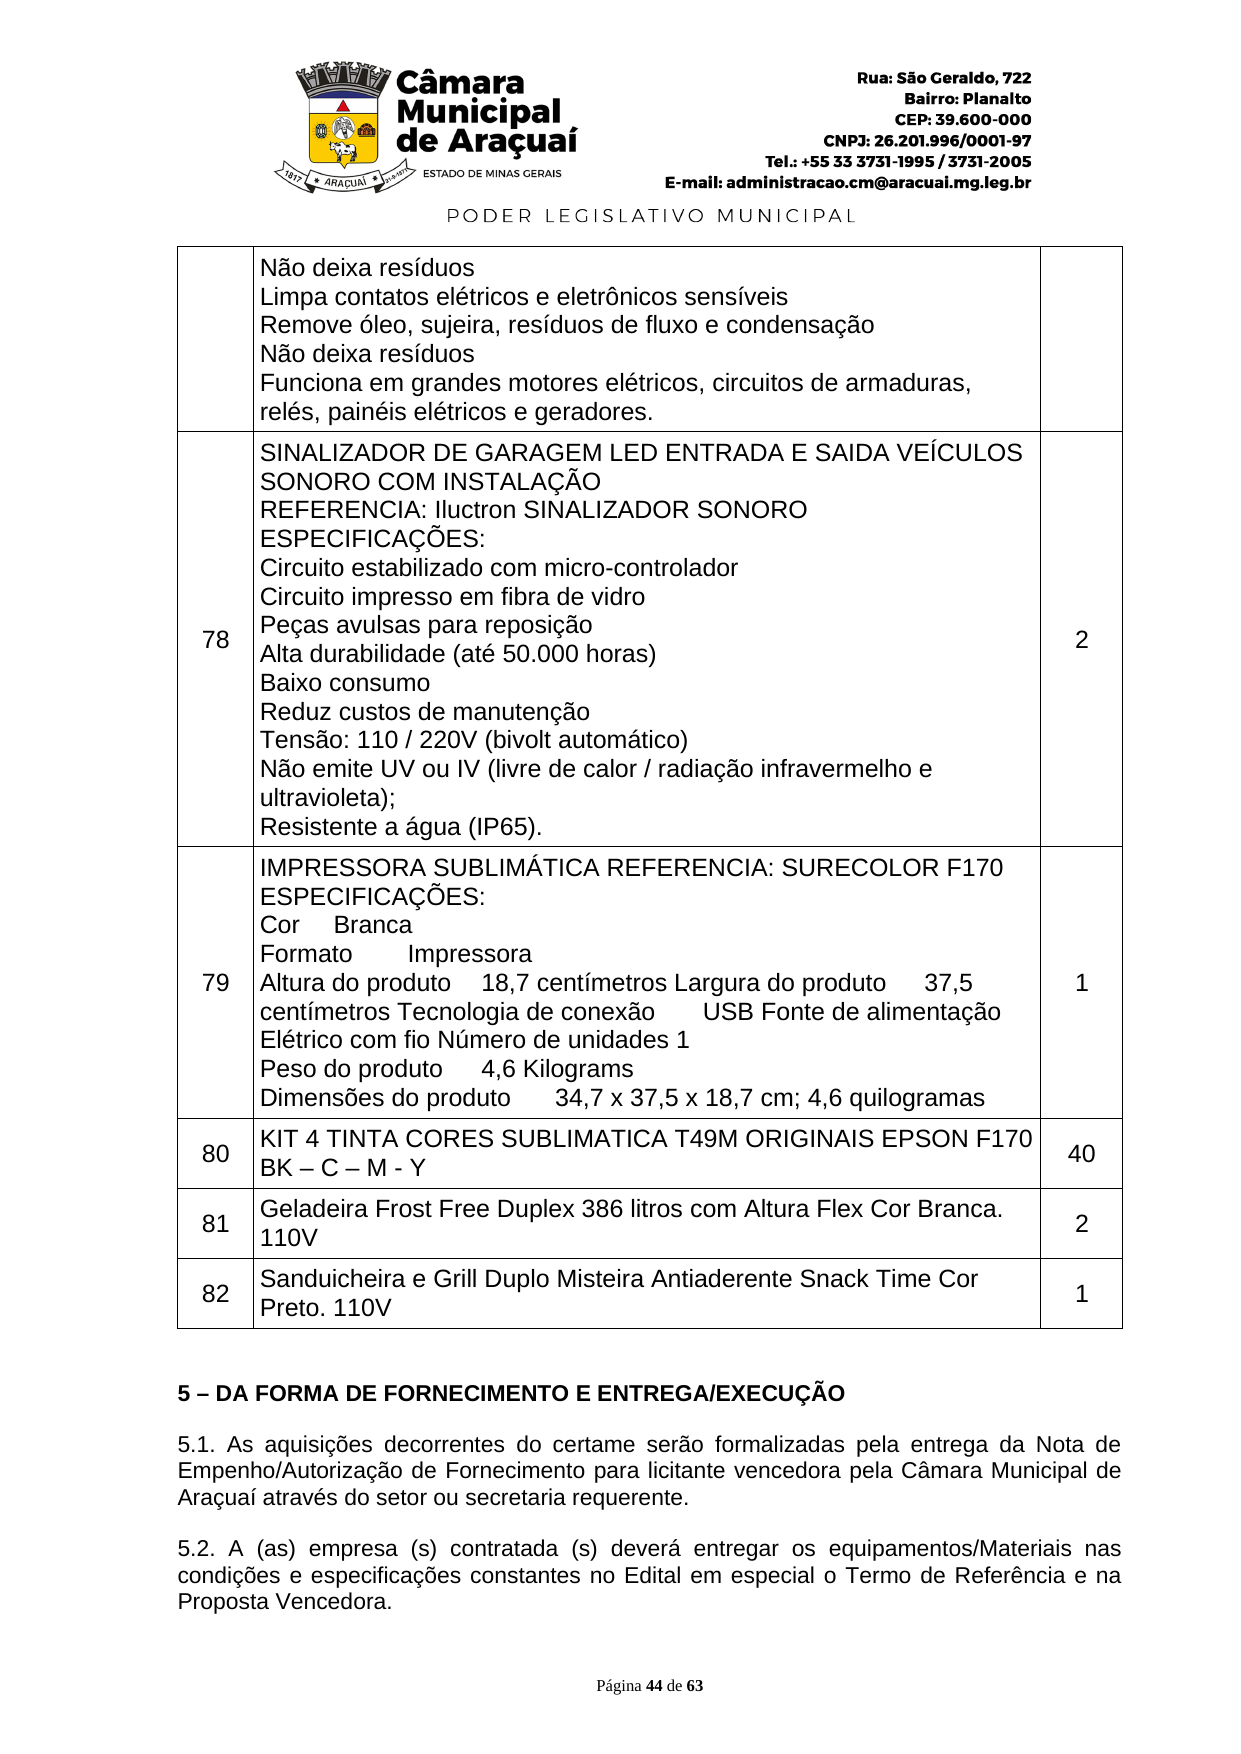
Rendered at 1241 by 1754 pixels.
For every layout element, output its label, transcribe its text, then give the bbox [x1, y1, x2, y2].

text 5.2. A (as) empresa (s) contratada (s) deverá entregar os equipamentos/Materiais nas condições e especificações constantes no Edital em especial o Termo de Referência e na Proposta Vencedora. [177, 1535, 1122, 1614]
table_cell SINALIZADOR DE GARAGEM LED ENTRADA E SAIDA VEÍCULOS SONORO COM INSTALAÇÃO REFERENCIA: Iluctron SINALIZADOR SONORO ESPECIFICAÇÕES: Circuito estabilizado com micro-controlador Circuito impresso em fibra de vidro Peças avulsas para reposição Alta durabilidade (até 50.000 horas) Baixo consumo Reduz custos de manutenção Tensão: 110 / 220V (bivolt automático) Não emite UV ou IV (livre de calor / radiação infravermelho e ultravioleta); Resistente a água (IP65). [254, 432, 1040, 846]
table_cell 1 [1041, 847, 1122, 1117]
table_cell 2 [1041, 432, 1122, 846]
table_cell Sanduicheira e Grill Duplo Misteira Antiaderente Snack Time Cor Preto. 110V [254, 1259, 1040, 1327]
table_cell IMPRESSORA SUBLIMÁTICA REFERENCIA: SURECOLOR F170 ESPECIFICAÇÕES: Cor Branca Formato Impressora Altura do produto 18,7 centímetros Largura do produto 37,5 centímetros Tecnologia de conexão USB Fonte de alimentação Elétrico com fio Número de unidades 1 Peso do produto 4,6 Kilograms Dimensões do produto 34,7 x 37,5 x 18,7 cm; 4,6 quilogramas [254, 847, 1040, 1117]
text 5.1. As aquisições decorrentes do certame serão formalizadas pela entrega da Nota de Empenho/Autorização de Fornecimento para licitante vencedora pela Câmara Municipal de Araçuaí através do setor ou secretaria requerente. [177, 1431, 1122, 1510]
table_cell 1 [1041, 1259, 1122, 1327]
table_cell 40 [1041, 1119, 1122, 1187]
table_cell 82 [178, 1259, 253, 1327]
table_cell 78 [178, 432, 253, 846]
table_cell 2 [1041, 1189, 1122, 1257]
table_cell 81 [178, 1189, 253, 1257]
table_cell 80 [178, 1119, 253, 1187]
text 5 – DA FORMA DE FORNECIMENTO E ENTREGA/EXECUÇÃO [177, 1380, 1122, 1406]
table_cell KIT 4 TINTA CORES SUBLIMATICA T49M ORIGINAIS EPSON F170 BK – C – M - Y [254, 1119, 1040, 1187]
picture [206, 35, 1093, 246]
table_cell Geladeira Frost Free Duplex 386 litros com Altura Flex Cor Branca. 110V [254, 1189, 1040, 1257]
table_cell Não deixa resíduos Limpa contatos elétricos e eletrônicos sensíveis Remove óleo, sujeira, resíduos de fluxo e condensação Não deixa resíduos Funciona em grandes motores elétricos, circuitos de armaduras, relés, painéis elétricos e geradores. [254, 247, 1040, 431]
table_cell 79 [178, 847, 253, 1117]
table_cell [1041, 247, 1122, 431]
table_cell [178, 247, 253, 431]
